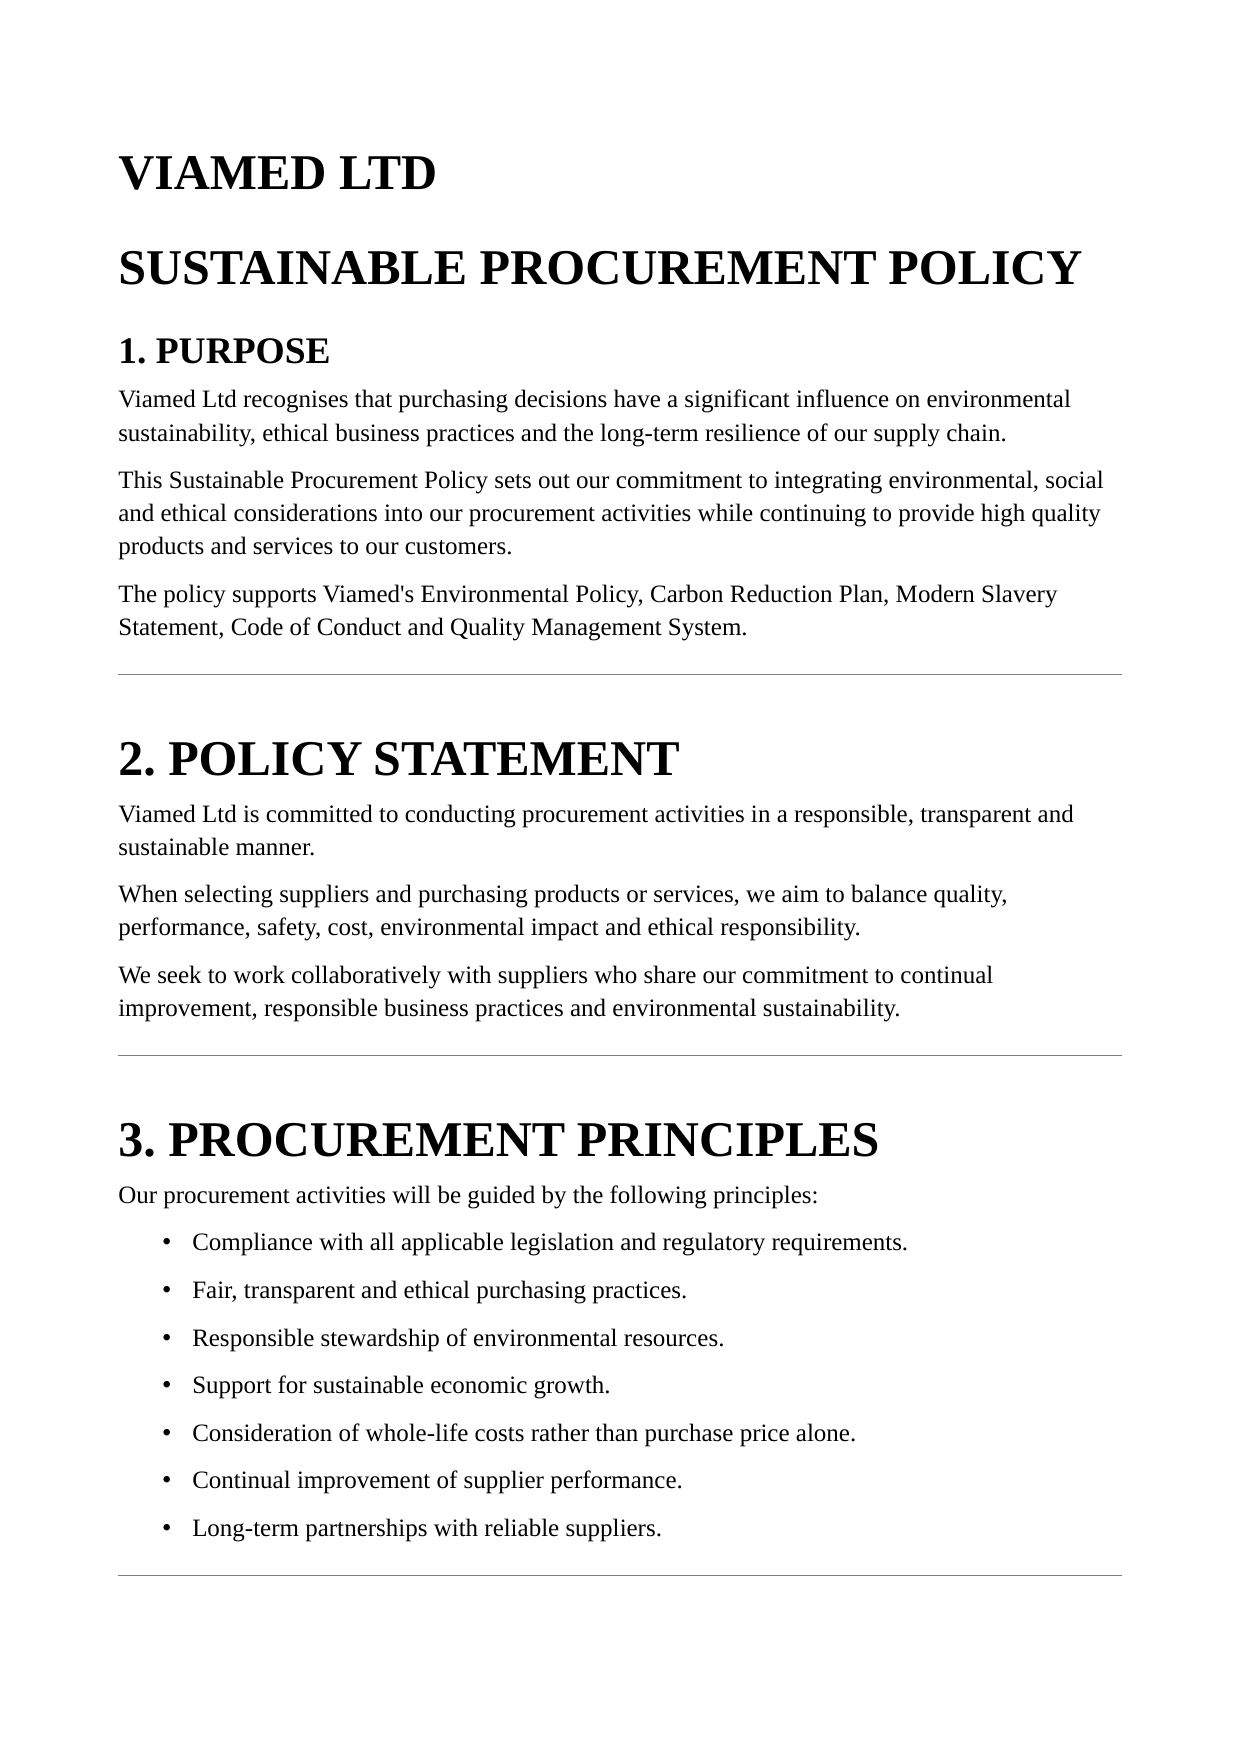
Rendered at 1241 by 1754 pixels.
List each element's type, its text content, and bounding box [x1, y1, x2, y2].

subtitle VIAMED LTD [118, 143, 1122, 201]
subtitle 2. POLICY STATEMENT [118, 729, 1122, 786]
list Compliance with all applicable legislation and regulatory requirements. [162, 1227, 1122, 1256]
subtitle 3. PROCUREMENT PRINCIPLES [118, 1110, 1122, 1167]
text Our procurement activities will be guided by the following principles: [118, 1180, 1122, 1209]
list Support for sustainable economic growth. [162, 1370, 1122, 1399]
list Responsible stewardship of environmental resources. [162, 1323, 1122, 1351]
text Viamed Ltd recognises that purchasing decisions have a significant influence on environmental sustainability, ethical business practices and the long-term resilience of our supply chain. [118, 384, 1122, 446]
subtitle SUSTAINABLE PROCUREMENT POLICY [118, 238, 1122, 296]
text Viamed Ltd is committed to conducting procurement activities in a responsible, transparent and sustainable manner. [118, 799, 1122, 861]
list Long-term partnerships with reliable suppliers. [162, 1513, 1122, 1542]
text This Sustainable Procurement Policy sets out our commitment to integrating environmental, social and ethical considerations into our procurement activities while continuing to provide high quality products and services to our customers. [118, 465, 1122, 560]
text When selecting suppliers and purchasing products or services, we aim to balance quality, performance, safety, cost, environmental impact and ethical responsibility. [118, 879, 1122, 941]
list Continual improvement of supplier performance. [162, 1466, 1122, 1494]
text We seek to work collaboratively with suppliers who share our commitment to continual improvement, responsible business practices and environmental sustainability. [118, 960, 1122, 1022]
text The policy supports Viamed's Environmental Policy, Carbon Reduction Plan, Modern Slavery Statement, Code of Conduct and Quality Management System. [118, 579, 1122, 641]
list Consideration of whole-life costs rather than purchase price alone. [162, 1418, 1122, 1447]
subtitle 1. PURPOSE [118, 329, 1122, 372]
list Fair, transparent and ethical purchasing practices. [162, 1275, 1122, 1304]
